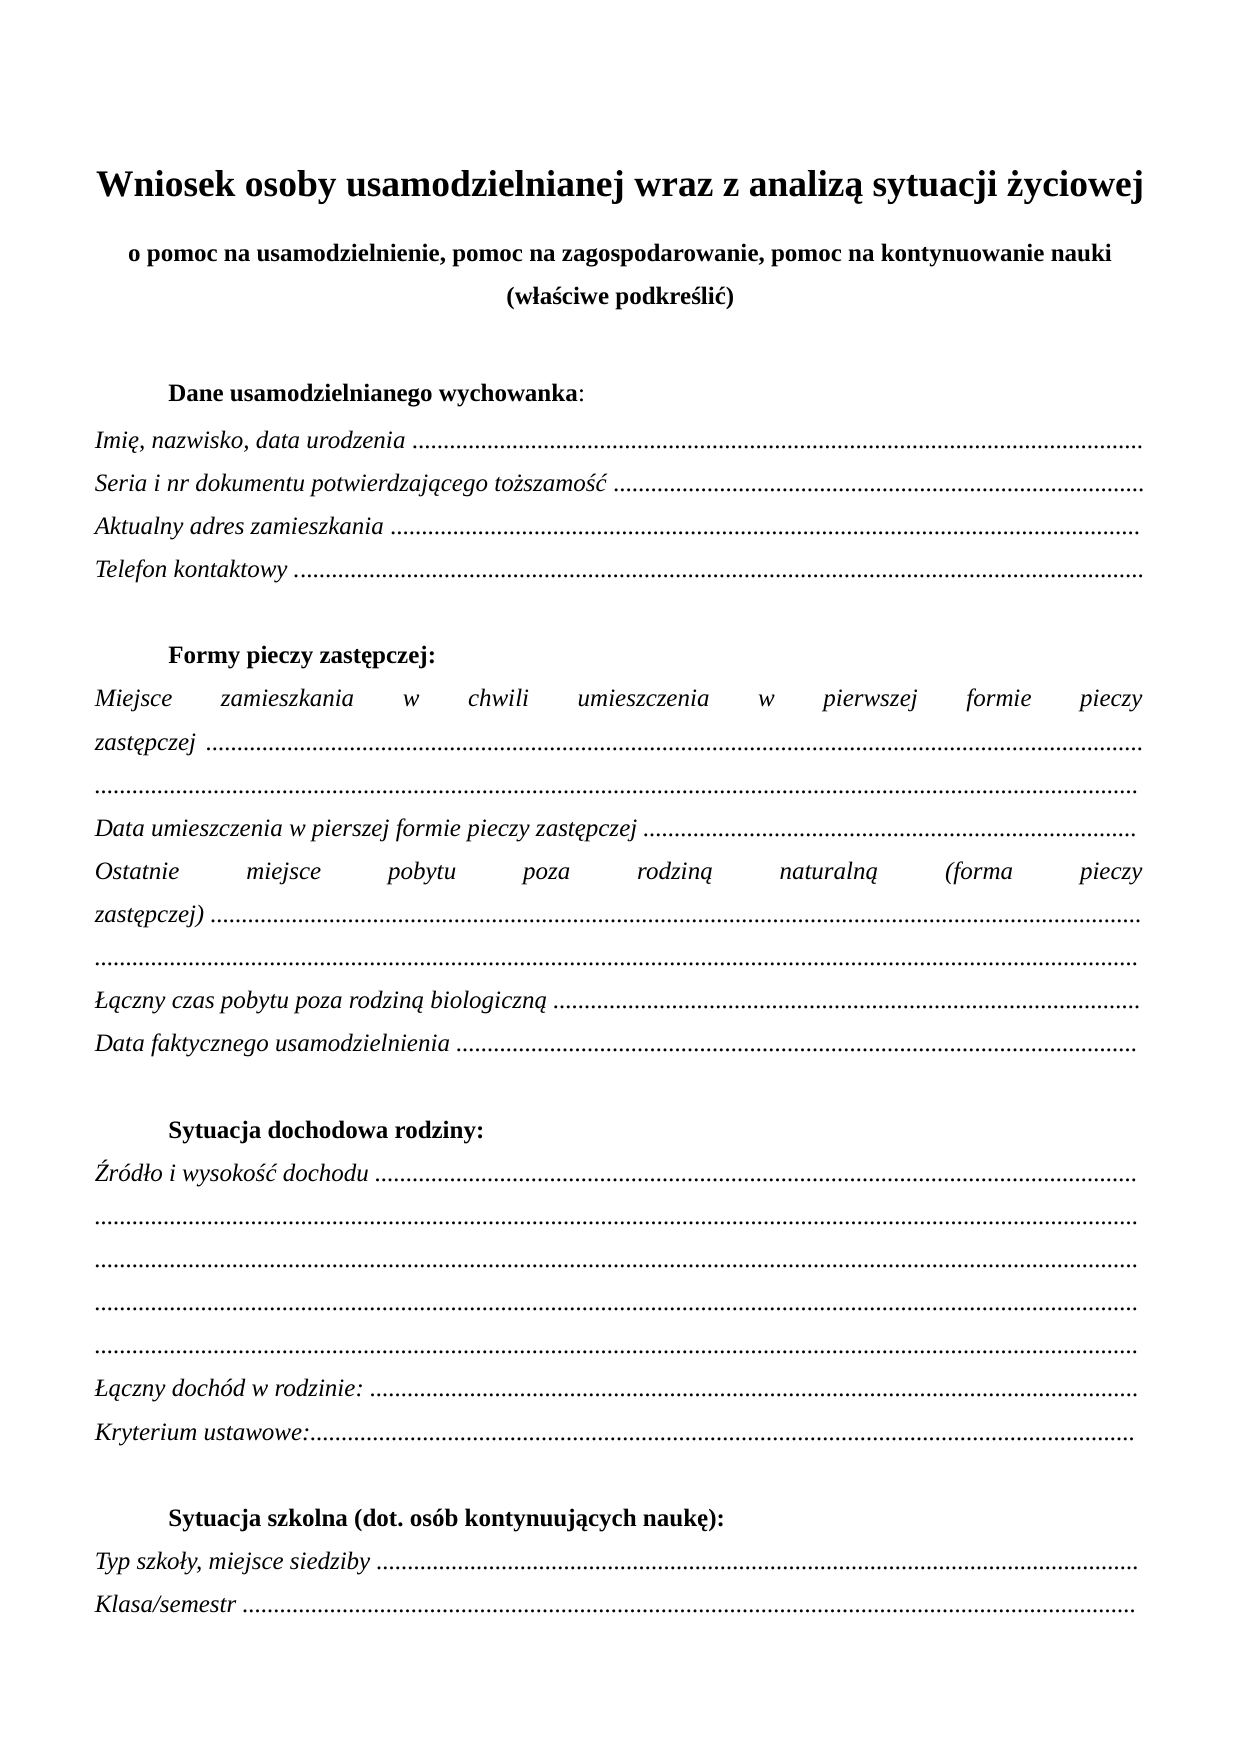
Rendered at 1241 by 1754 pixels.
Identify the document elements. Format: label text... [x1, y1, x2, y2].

text Sytuacja dochodowa rodziny: [94, 1115, 1146, 1143]
text Typ szkoły, miejsce siedziby .......................................................................................................................... [94, 1546, 1146, 1575]
text Wniosek osoby usamodzielnianej wraz z analizą sytuacji życiowej [94, 161, 1146, 204]
text Ostatnie miejsce pobytu poza rodziną naturalną (forma pieczy zastępczej) ..................................................................................................................................................... [94, 856, 1146, 928]
text Dane usamodzielnianego wychowanka: [94, 374, 1146, 408]
text Miejsce zamieszkania w chwili umieszczenia w pierwszej formie pieczy zastępczej ............................................................................................................................................................................................................................................................................................................................. [94, 683, 1146, 798]
text ....................................................................................................................................................................... [94, 942, 1146, 971]
text Aktualny adres zamieszkania ........................................................................................................................ [94, 511, 1146, 540]
text Data faktycznego usamodzielnienia ............................................................................................................. [94, 1028, 1146, 1057]
text Łączny czas pobytu poza rodziną biologiczną .............................................................................................. [94, 985, 1146, 1014]
text Formy pieczy zastępczej: [94, 640, 1146, 669]
text Kryterium ustawowe:.................................................................................................................................... [94, 1417, 1146, 1445]
text o pomoc na usamodzielnienie, pomoc na zagospodarowanie, pomoc na kontynuowanie nauki [94, 238, 1146, 267]
text Seria i nr dokumentu potwierdzającego toższamość ..................................................................................... [94, 468, 1146, 497]
text (właściwe podkreślić) [94, 281, 1146, 310]
text Źródło i wysokość dochodu .......................................................................................................................... [94, 1158, 1146, 1187]
text ............................................................................................................................................................................................................................................................................................................................................................................................................................................................................................................................................................................................................................................................................................ [94, 1201, 1146, 1359]
text Telefon kontaktowy ........................................................................................................................................ [94, 554, 1146, 583]
text Data umieszczenia w pierszej formie pieczy zastępczej ............................................................................... [94, 813, 1146, 842]
text Klasa/semestr ............................................................................................................................................... [94, 1589, 1146, 1618]
text Sytuacja szkolna (dot. osób kontynuujących naukę): [94, 1503, 1146, 1532]
text Łączny dochód w rodzinie: ........................................................................................................................... [94, 1373, 1146, 1402]
text Imię, nazwisko, data urodzenia ..................................................................................................................... [94, 425, 1146, 453]
